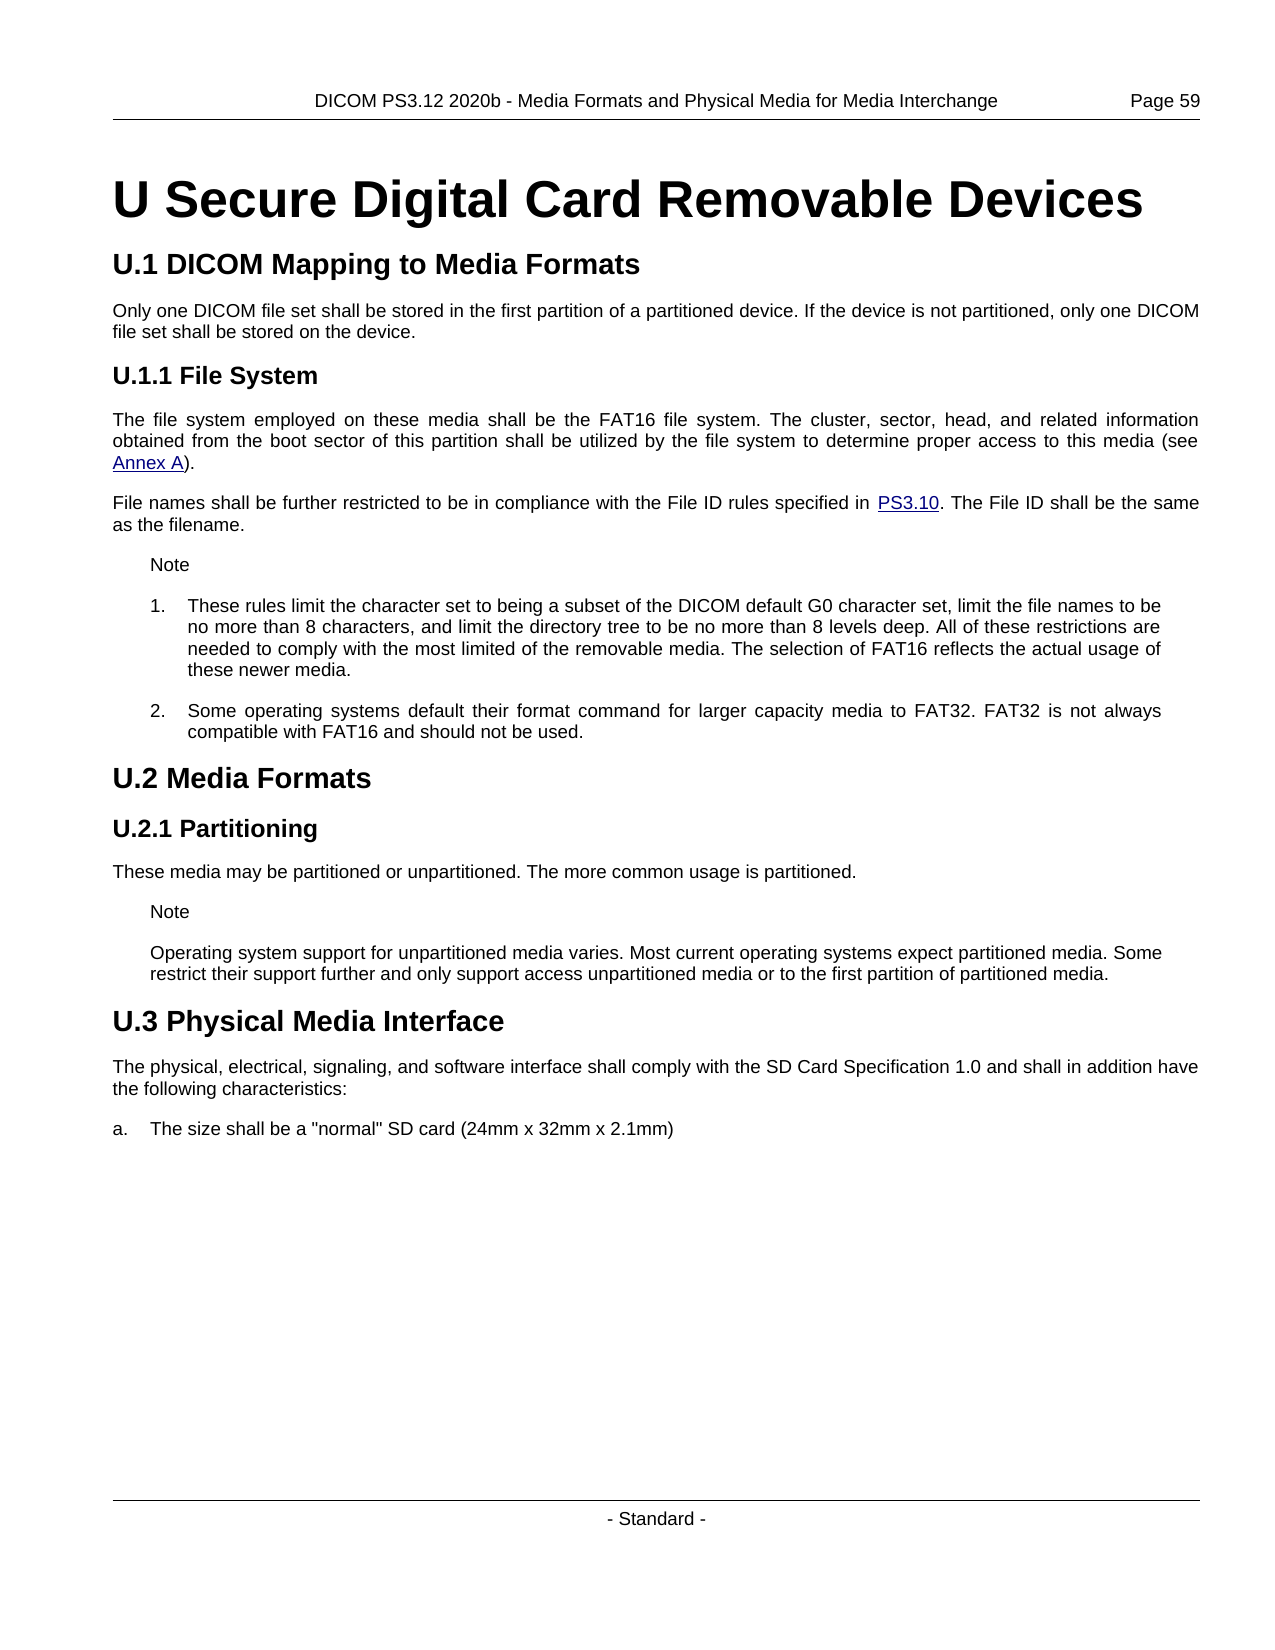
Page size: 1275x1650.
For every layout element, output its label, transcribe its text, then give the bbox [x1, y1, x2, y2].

text U.1.1 File System [112, 361, 1200, 390]
text a. The size shall be a "normal" SD card (24mm x 32mm x 2.1mm) [112, 1118, 1200, 1139]
text Only one DICOM file set shall be stored in the first partition of a partitioned device. If the device is not partitioned, only one DICOM file set shall be stored on the device. [112, 299, 1200, 342]
text U.1 DICOM Mapping to Media Formats [112, 247, 1200, 281]
text The physical, electrical, signaling, and software interface shall comply with the SD Card Specification 1.0 and shall in addition have the following characteristics: [112, 1056, 1200, 1099]
text These media may be partitioned or unpartitioned. The more common usage is partitioned. [112, 861, 1200, 883]
text The file system employed on these media shall be the FAT16 file system. The cluster, sector, head, and related information obtained from the boot sector of this partition shall be utilized by the file system to determine proper access to this media (see Annex A). [112, 409, 1200, 473]
text U.2 Media Formats [112, 761, 1200, 795]
text 2. Some operating systems default their format command for larger capacity media to FAT32. FAT32 is not always compatible with FAT16 and should not be used. [150, 699, 1162, 742]
text U.3 Physical Media Interface [112, 1003, 1200, 1037]
text File names shall be further restricted to be in compliance with the File ID rules specified in PS3.10. The File ID shall be the same as the filename. [112, 492, 1200, 535]
text Note [150, 901, 1162, 923]
text Operating system support for unpartitioned media varies. Most current operating systems expect partitioned media. Some restrict their support further and only support access unpartitioned media or to the first partition of partitioned media. [150, 942, 1162, 985]
text U Secure Digital Card Removable Devices [112, 169, 1200, 228]
text U.2.1 Partitioning [112, 813, 1200, 842]
text 1. These rules limit the character set to being a subset of the DICOM default G0 character set, limit the file names to be no more than 8 characters, and limit the directory tree to be no more than 8 levels deep. All of these restrictions are needed to comply with the most limited of the removable media. The selection of FAT16 reflects the actual usage of these newer media. [150, 594, 1162, 681]
text Note [150, 554, 1162, 576]
